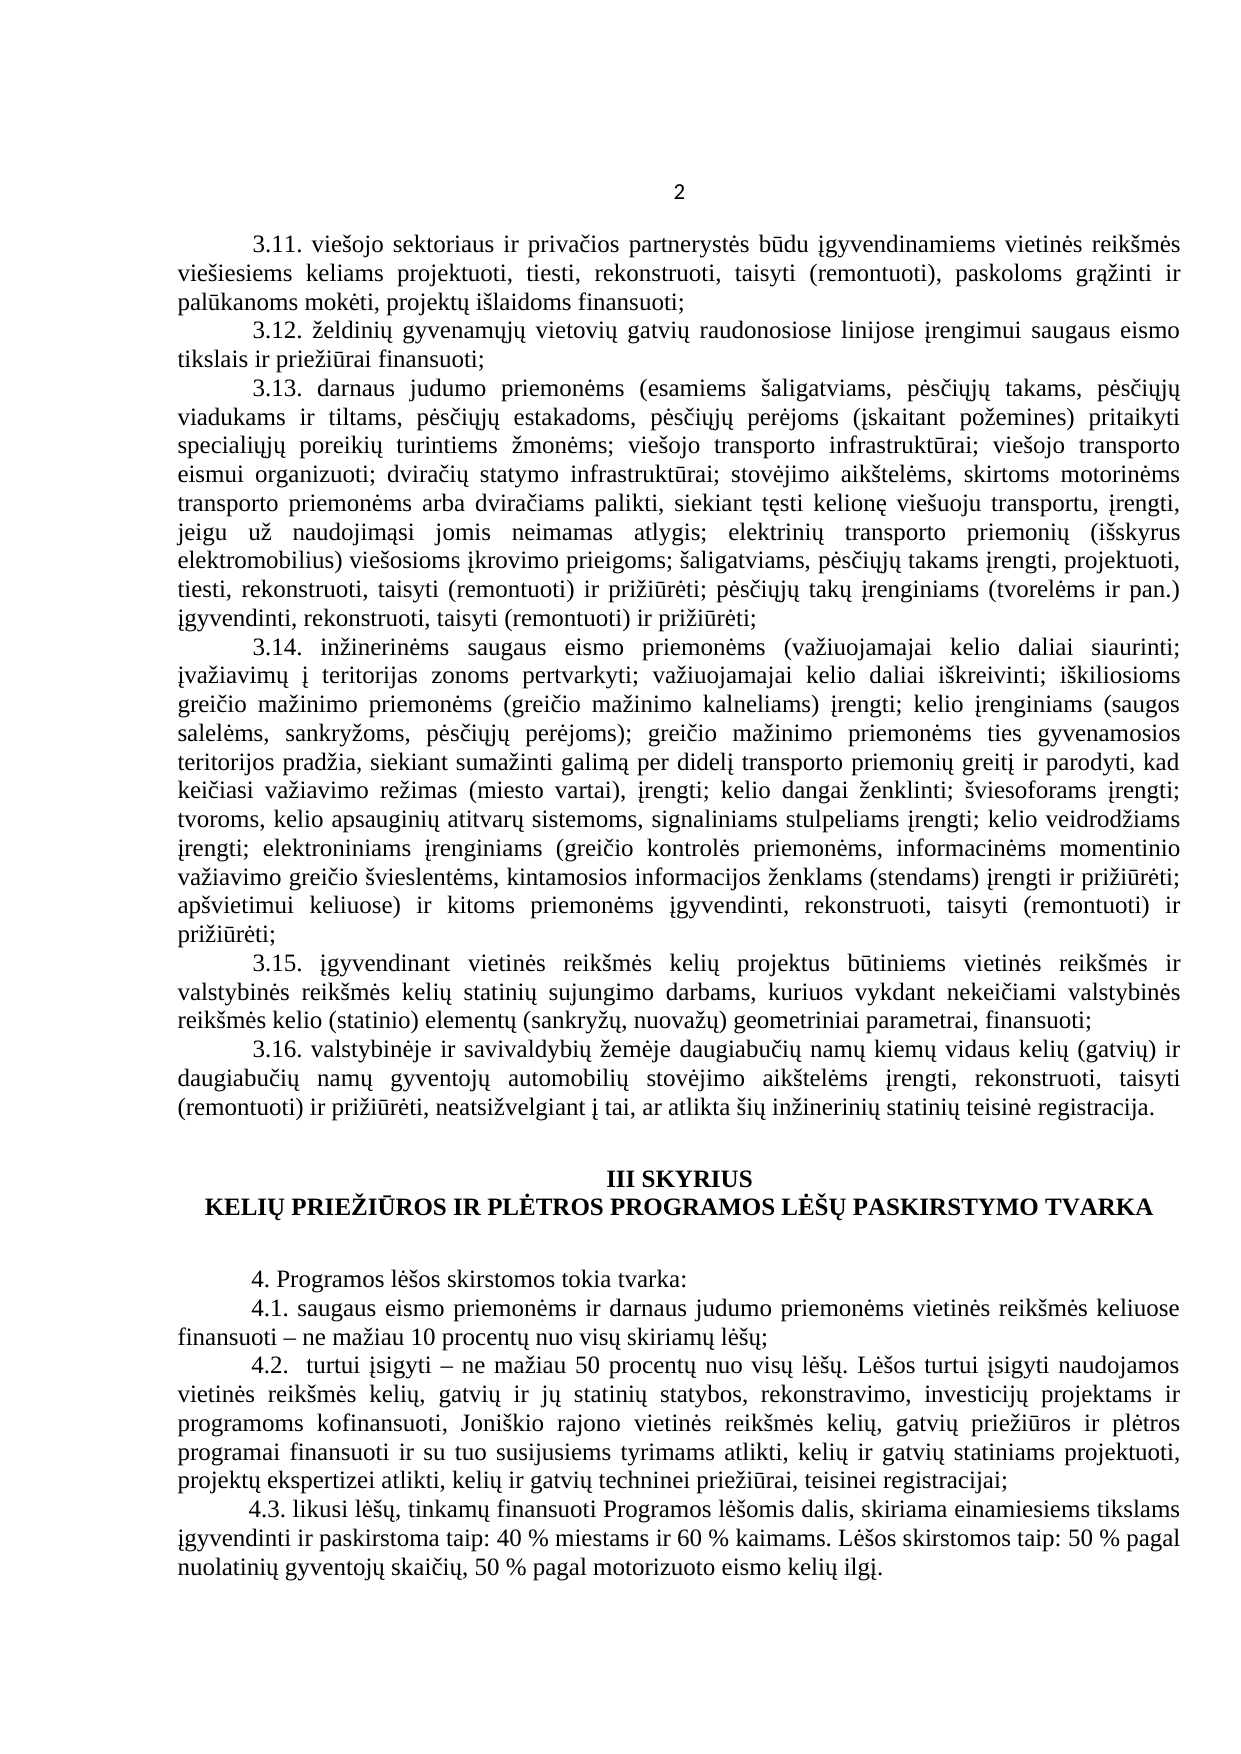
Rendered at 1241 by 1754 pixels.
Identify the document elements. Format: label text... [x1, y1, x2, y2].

text 4.1. saugaus eismo priemonėms ir darnaus judumo priemonėms vietinės reikšmės keliuose finansuoti – ne mažiau 10 procentų nuo visų skiriamų lėšų; [177, 1293, 1181, 1351]
text III SKYRIUS [177, 1164, 1181, 1192]
text 3.12. želdinių gyvenamųjų vietovių gatvių raudonosiose linijose įrengimui saugaus eismo tikslais ir priežiūrai finansuoti; [177, 316, 1181, 373]
text 3.14. inžinerinėms saugaus eismo priemonėms (važiuojamajai kelio daliai siaurinti; įvažiavimų į teritorijas zonoms pertvarkyti; važiuojamajai kelio daliai iškreivinti; iškiliosioms greičio mažinimo priemonėms (greičio mažinimo kalneliams) įrengti; kelio įrenginiams (saugos salelėms, sankryžoms, pėsčiųjų perėjoms); greičio mažinimo priemonėms ties gyvenamosios teritorijos pradžia, siekiant sumažinti galimą per didelį transporto priemonių greitį ir parodyti, kad keičiasi važiavimo režimas (miesto vartai), įrengti; kelio dangai ženklinti; šviesoforams įrengti; tvoroms, kelio apsauginių atitvarų sistemoms, signaliniams stulpeliams įrengti; kelio veidrodžiams įrengti; elektroniniams įrenginiams (greičio kontrolės priemonėms, informacinėms momentinio važiavimo greičio švieslentėms, kintamosios informacijos ženklams (stendams) įrengti ir prižiūrėti; apšvietimui keliuose) ir kitoms priemonėms įgyvendinti, rekonstruoti, taisyti (remontuoti) ir prižiūrėti; [177, 632, 1181, 948]
text 4.3. likusi lėšų, tinkamų finansuoti Programos lėšomis dalis, skiriama einamiesiems tikslams įgyvendinti ir paskirstoma taip: 40 % miestams ir 60 % kaimams. Lėšos skirstomos taip: 50 % pagal nuolatinių gyventojų skaičių, 50 % pagal motorizuoto eismo kelių ilgį. [177, 1494, 1181, 1581]
text 3.11. viešojo sektoriaus ir privačios partnerystės būdu įgyvendinamiems vietinės reikšmės viešiesiems keliams projektuoti, tiesti, rekonstruoti, taisyti (remontuoti), paskoloms grąžinti ir palūkanoms mokėti, projektų išlaidoms finansuoti; [177, 229, 1181, 316]
text 4.2. turtui įsigyti – ne mažiau 50 procentų nuo visų lėšų. Lėšos turtui įsigyti naudojamos vietinės reikšmės kelių, gatvių ir jų statinių statybos, rekonstravimo, investicijų projektams ir programoms kofinansuoti, Joniškio rajono vietinės reikšmės kelių, gatvių priežiūros ir plėtros programai finansuoti ir su tuo susijusiems tyrimams atlikti, kelių ir gatvių statiniams projektuoti, projektų ekspertizei atlikti, kelių ir gatvių techninei priežiūrai, teisinei registracijai; [177, 1351, 1181, 1494]
text 3.16. valstybinėje ir savivaldybių žemėje daugiabučių namų kiemų vidaus kelių (gatvių) ir daugiabučių namų gyventojų automobilių stovėjimo aikštelėms įrengti, rekonstruoti, taisyti (remontuoti) ir prižiūrėti, neatsižvelgiant į tai, ar atlikta šių inžinerinių statinių teisinė registracija. [177, 1034, 1181, 1121]
text 4. Programos lėšos skirstomos tokia tvarka: [177, 1264, 1181, 1293]
text 3.13. darnaus judumo priemonėms (esamiems šaligatviams, pėsčiųjų takams, pėsčiųjų viadukams ir tiltams, pėsčiųjų estakadoms, pėsčiųjų perėjoms (įskaitant požemines) pritaikyti specialiųjų poreikių turintiems žmonėms; viešojo transporto infrastruktūrai; viešojo transporto eismui organizuoti; dviračių statymo infrastruktūrai; stovėjimo aikštelėms, skirtoms motorinėms transporto priemonėms arba dviračiams palikti, siekiant tęsti kelionę viešuoju transportu, įrengti, jeigu už naudojimąsi jomis neimamas atlygis; elektrinių transporto priemonių (išskyrus elektromobilius) viešosioms įkrovimo prieigoms; šaligatviams, pėsčiųjų takams įrengti, projektuoti, tiesti, rekonstruoti, taisyti (remontuoti) ir prižiūrėti; pėsčiųjų takų įrenginiams (tvorelėms ir pan.) įgyvendinti, rekonstruoti, taisyti (remontuoti) ir prižiūrėti; [177, 373, 1181, 632]
text 3.15. įgyvendinant vietinės reikšmės kelių projektus būtiniems vietinės reikšmės ir valstybinės reikšmės kelių statinių sujungimo darbams, kuriuos vykdant nekeičiami valstybinės reikšmės kelio (statinio) elementų (sankryžų, nuovažų) geometriniai parametrai, finansuoti; [177, 948, 1181, 1034]
text KELIŲ PRIEŽIŪROS IR PLĖTROS PROGRAMOS LĖŠŲ PASKIRSTYMO TVARKA [177, 1192, 1181, 1221]
